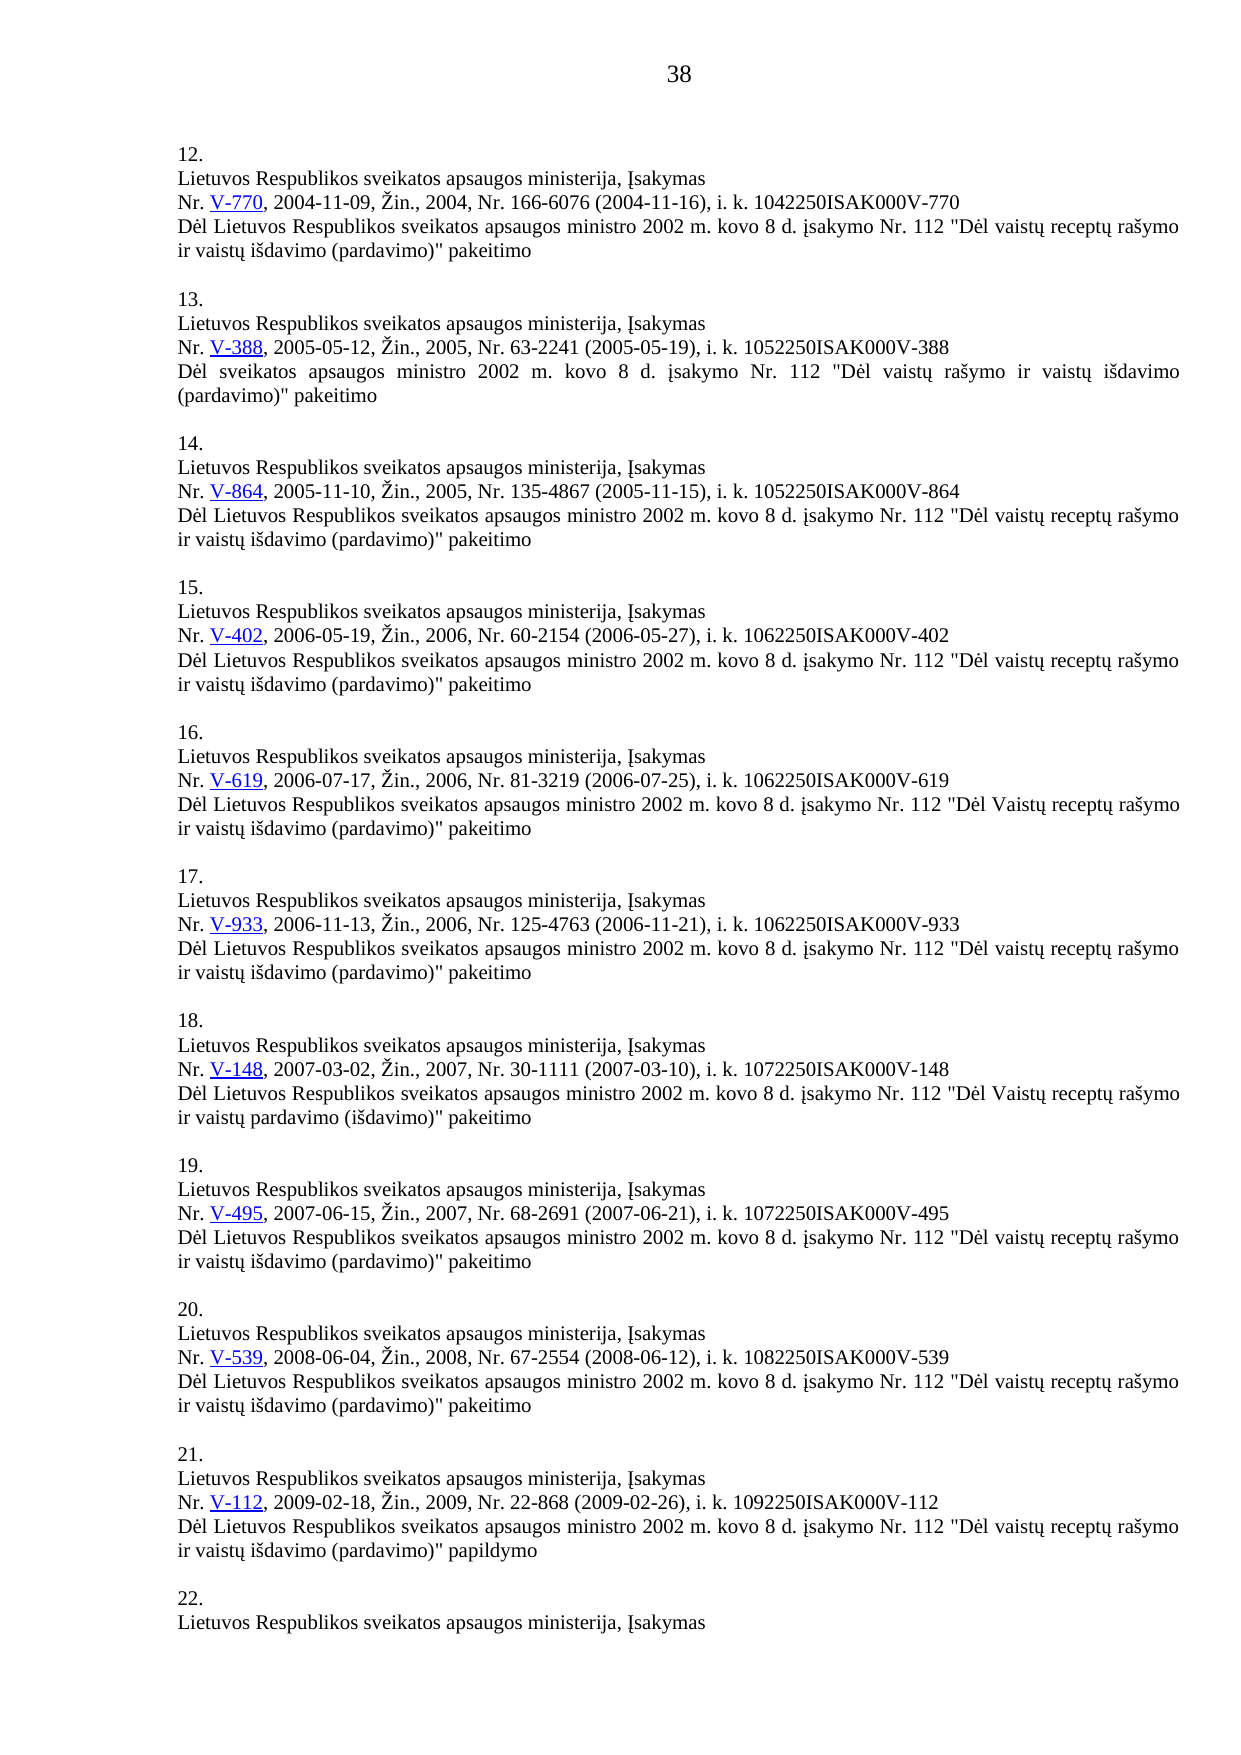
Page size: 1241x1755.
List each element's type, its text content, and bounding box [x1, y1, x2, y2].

text Lietuvos Respublikos sveikatos apsaugos ministerija, Įsakymas [177, 311, 1181, 335]
text Lietuvos Respublikos sveikatos apsaugos ministerija, Įsakymas [177, 455, 1181, 479]
text 14. [177, 431, 1181, 455]
text Nr. V-148, 2007-03-02, Žin., 2007, Nr. 30-1111 (2007-03-10), i. k. 1072250ISAK000V-148 [177, 1057, 1181, 1081]
text Lietuvos Respublikos sveikatos apsaugos ministerija, Įsakymas [177, 1321, 1181, 1345]
text Lietuvos Respublikos sveikatos apsaugos ministerija, Įsakymas [177, 744, 1181, 768]
text Dėl Lietuvos Respublikos sveikatos apsaugos ministro 2002 m. kovo 8 d. įsakymo Nr. 112 "Dėl Vaistų receptų rašymo ir vaistų išdavimo (pardavimo)" pakeitimo [177, 792, 1181, 840]
text Dėl Lietuvos Respublikos sveikatos apsaugos ministro 2002 m. kovo 8 d. įsakymo Nr. 112 "Dėl vaistų receptų rašymo ir vaistų išdavimo (pardavimo)" pakeitimo [177, 214, 1181, 262]
text Lietuvos Respublikos sveikatos apsaugos ministerija, Įsakymas [177, 1032, 1181, 1057]
text Lietuvos Respublikos sveikatos apsaugos ministerija, Įsakymas [177, 888, 1181, 912]
text 15. [177, 575, 1181, 599]
text Nr. V-402, 2006-05-19, Žin., 2006, Nr. 60-2154 (2006-05-27), i. k. 1062250ISAK000V-402 [177, 623, 1181, 647]
text Lietuvos Respublikos sveikatos apsaugos ministerija, Įsakymas [177, 1466, 1181, 1490]
text 18. [177, 1008, 1181, 1032]
text Nr. V-619, 2006-07-17, Žin., 2006, Nr. 81-3219 (2006-07-25), i. k. 1062250ISAK000V-619 [177, 768, 1181, 792]
text 22. [177, 1586, 1181, 1610]
text Nr. V-112, 2009-02-18, Žin., 2009, Nr. 22-868 (2009-02-26), i. k. 1092250ISAK000V-112 [177, 1490, 1181, 1514]
text Lietuvos Respublikos sveikatos apsaugos ministerija, Įsakymas [177, 599, 1181, 623]
text Lietuvos Respublikos sveikatos apsaugos ministerija, Įsakymas [177, 166, 1181, 190]
text Dėl Lietuvos Respublikos sveikatos apsaugos ministro 2002 m. kovo 8 d. įsakymo Nr. 112 "Dėl vaistų receptų rašymo ir vaistų išdavimo (pardavimo)" pakeitimo [177, 503, 1181, 551]
text Nr. V-864, 2005-11-10, Žin., 2005, Nr. 135-4867 (2005-11-15), i. k. 1052250ISAK000V-864 [177, 479, 1181, 503]
text Nr. V-388, 2005-05-12, Žin., 2005, Nr. 63-2241 (2005-05-19), i. k. 1052250ISAK000V-388 [177, 335, 1181, 359]
text Dėl sveikatos apsaugos ministro 2002 m. kovo 8 d. įsakymo Nr. 112 "Dėl vaistų rašymo ir vaistų išdavimo (pardavimo)" pakeitimo [177, 359, 1181, 407]
text Dėl Lietuvos Respublikos sveikatos apsaugos ministro 2002 m. kovo 8 d. įsakymo Nr. 112 "Dėl vaistų receptų rašymo ir vaistų išdavimo (pardavimo)" papildymo [177, 1514, 1181, 1562]
text 12. [177, 142, 1181, 166]
text 20. [177, 1297, 1181, 1321]
text 17. [177, 864, 1181, 888]
text Dėl Lietuvos Respublikos sveikatos apsaugos ministro 2002 m. kovo 8 d. įsakymo Nr. 112 "Dėl vaistų receptų rašymo ir vaistų išdavimo (pardavimo)" pakeitimo [177, 647, 1181, 696]
text Dėl Lietuvos Respublikos sveikatos apsaugos ministro 2002 m. kovo 8 d. įsakymo Nr. 112 "Dėl Vaistų receptų rašymo ir vaistų pardavimo (išdavimo)" pakeitimo [177, 1081, 1181, 1129]
text Nr. V-495, 2007-06-15, Žin., 2007, Nr. 68-2691 (2007-06-21), i. k. 1072250ISAK000V-495 [177, 1201, 1181, 1225]
text Dėl Lietuvos Respublikos sveikatos apsaugos ministro 2002 m. kovo 8 d. įsakymo Nr. 112 "Dėl vaistų receptų rašymo ir vaistų išdavimo (pardavimo)" pakeitimo [177, 1225, 1181, 1273]
text 21. [177, 1442, 1181, 1466]
text Dėl Lietuvos Respublikos sveikatos apsaugos ministro 2002 m. kovo 8 d. įsakymo Nr. 112 "Dėl vaistų receptų rašymo ir vaistų išdavimo (pardavimo)" pakeitimo [177, 1369, 1181, 1417]
text 16. [177, 720, 1181, 744]
text 19. [177, 1153, 1181, 1177]
text Lietuvos Respublikos sveikatos apsaugos ministerija, Įsakymas [177, 1177, 1181, 1201]
text Lietuvos Respublikos sveikatos apsaugos ministerija, Įsakymas [177, 1610, 1181, 1634]
text Nr. V-539, 2008-06-04, Žin., 2008, Nr. 67-2554 (2008-06-12), i. k. 1082250ISAK000V-539 [177, 1345, 1181, 1369]
text Nr. V-770, 2004-11-09, Žin., 2004, Nr. 166-6076 (2004-11-16), i. k. 1042250ISAK000V-770 [177, 190, 1181, 214]
text Nr. V-933, 2006-11-13, Žin., 2006, Nr. 125-4763 (2006-11-21), i. k. 1062250ISAK000V-933 [177, 912, 1181, 936]
text 13. [177, 287, 1181, 311]
text Dėl Lietuvos Respublikos sveikatos apsaugos ministro 2002 m. kovo 8 d. įsakymo Nr. 112 "Dėl vaistų receptų rašymo ir vaistų išdavimo (pardavimo)" pakeitimo [177, 936, 1181, 984]
